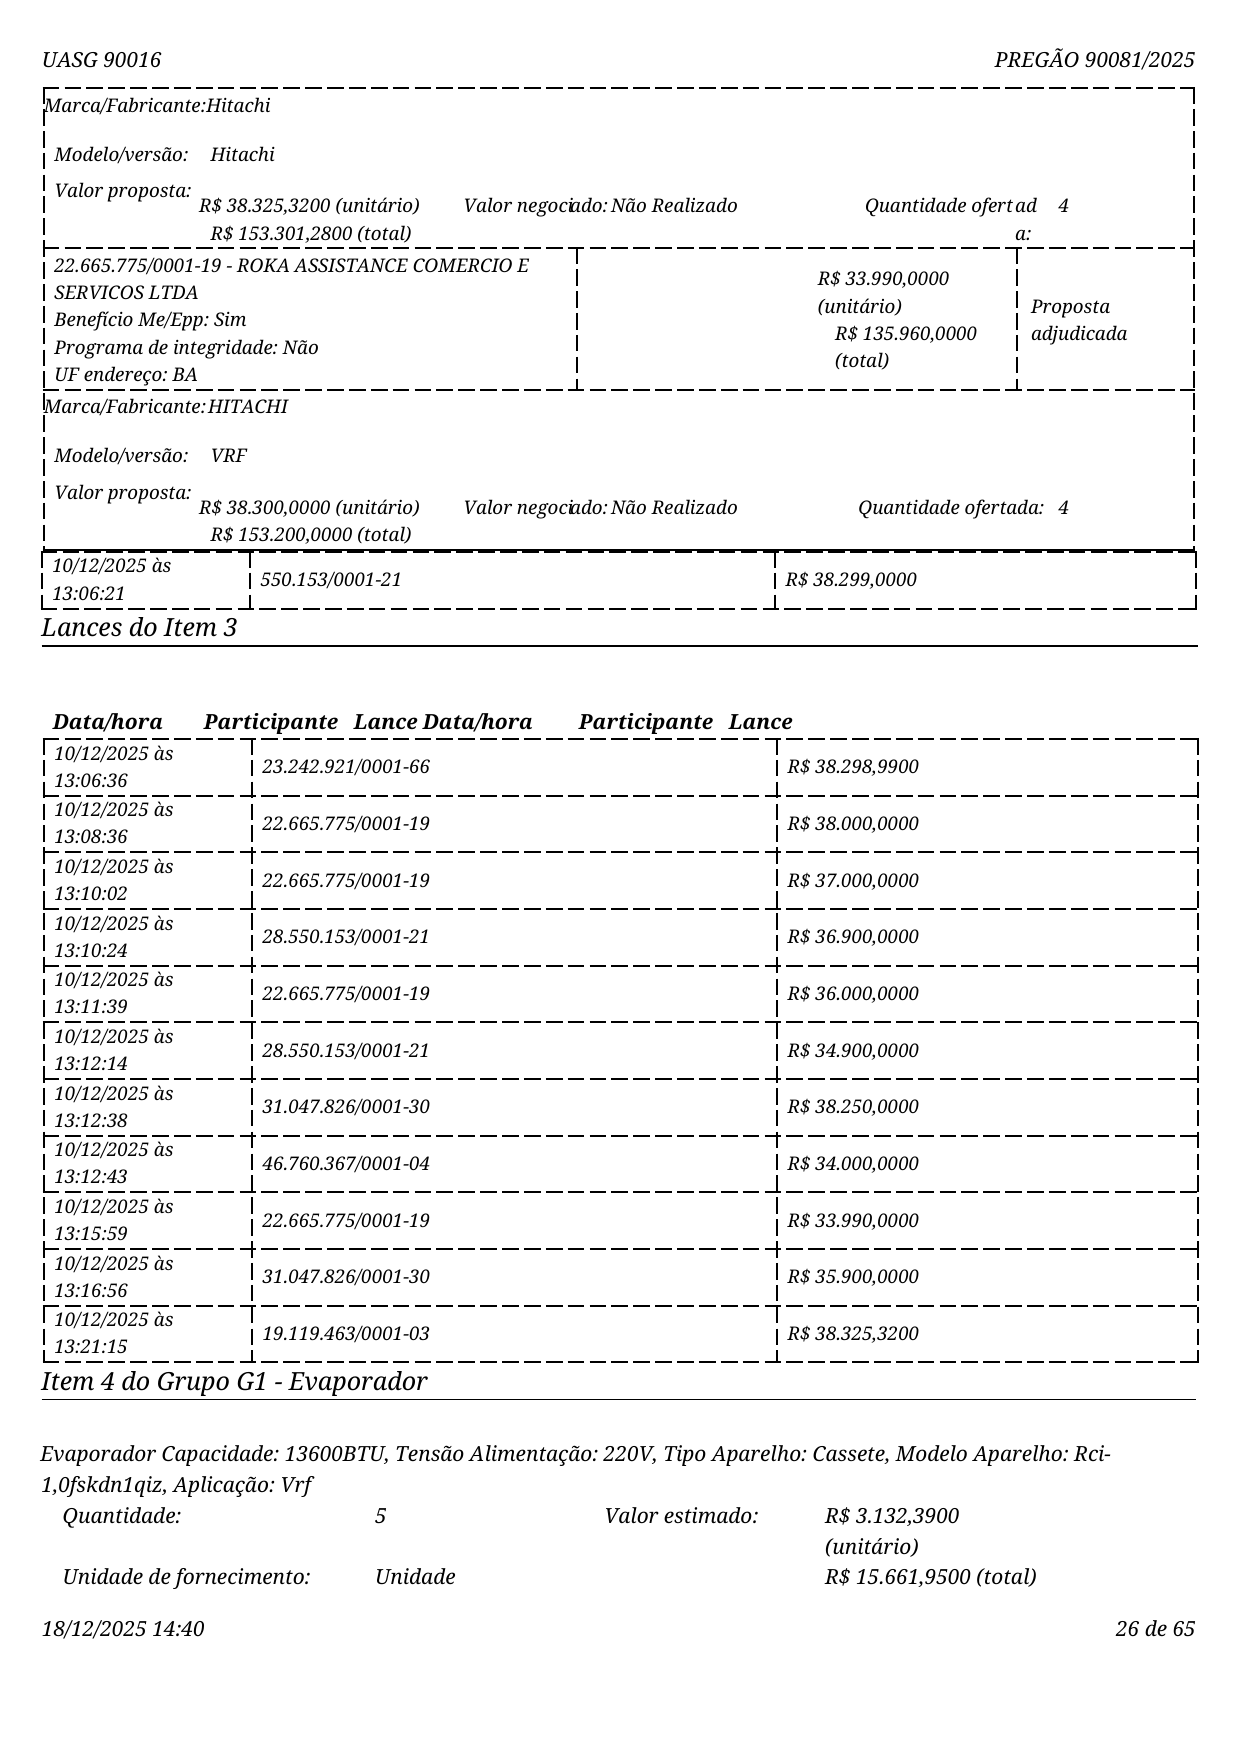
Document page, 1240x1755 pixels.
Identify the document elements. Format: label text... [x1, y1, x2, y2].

table_cell [788, 139, 1017, 188]
table_cell 10/12/2025 às 13:08:36 [44, 795, 252, 851]
table_header 550.153/0001-21 [250, 551, 775, 607]
table_cell Quantidade ofert [788, 188, 1017, 247]
table_cell 19.119.463/0001-03 [252, 1305, 777, 1361]
table_cell 22.665.775/0001-19 [252, 851, 777, 908]
table_cell [577, 247, 787, 388]
table_cell R$ 33.990,0000 [777, 1191, 1198, 1248]
table_cell [577, 389, 787, 440]
table_cell Marca/Fabricante: Hitachi [44, 87, 577, 138]
table_cell R$ 38.300,0000 (unitário) Valor negoci R$ 153.200,0000 (total) [199, 489, 577, 549]
table_cell [1101, 87, 1194, 138]
table_cell [1101, 139, 1194, 188]
table_cell Modelo/versão: Valor proposta: [44, 440, 199, 549]
table_cell 10/12/2025 às 13:15:59 [44, 1191, 252, 1248]
table_cell 10/12/2025 às 13:11:39 [44, 965, 252, 1021]
table_cell 22.665.775/0001-19 [252, 795, 777, 851]
table_header Valor estimado: [604, 1502, 825, 1562]
table_cell [577, 139, 787, 188]
table_cell R$ 34.000,0000 [777, 1135, 1198, 1191]
table_cell 46.760.367/0001-04 [252, 1135, 777, 1191]
table_cell Hitachi [199, 139, 577, 188]
table_cell 28.550.153/0001-21 [252, 1021, 777, 1078]
table_cell [788, 87, 1017, 138]
table_cell 10/12/2025 às 13:16:56 [44, 1248, 252, 1304]
table_cell 31.047.826/0001-30 [252, 1248, 777, 1304]
table_cell Unidade [375, 1562, 604, 1609]
table_cell Quantidade ofertada: [788, 489, 1048, 549]
table_cell R$ 34.900,0000 [777, 1021, 1198, 1078]
table_cell 22.665.775/0001-19 [252, 965, 777, 1021]
table_cell R$ 36.900,0000 [777, 908, 1198, 964]
table_cell [788, 389, 1194, 440]
table_cell 10/12/2025 às 13:10:02 [44, 851, 252, 908]
table_header 10/12/2025 às 13:06:36 [44, 738, 252, 794]
table_header R$ 38.299,0000 [775, 551, 1196, 607]
table_cell 10/12/2025 às 13:12:43 [44, 1135, 252, 1191]
table_cell R$ 38.000,0000 [777, 795, 1198, 851]
table_header Quantidade: [63, 1502, 375, 1562]
table_cell [1101, 188, 1194, 247]
table_cell ado: Não Realizado [577, 489, 787, 549]
table_cell Modelo/versão: Valor proposta: [44, 139, 199, 247]
subtitle Lances do Item 3 [41, 609, 1198, 643]
table_header R$ 3.132,3900 (unitário) [825, 1502, 1048, 1562]
table_cell 4 [1048, 188, 1101, 247]
table_cell [577, 87, 787, 138]
table_cell Proposta adjudicada [1017, 247, 1194, 388]
subtitle Item 4 do Grupo G1 - Evaporador [41, 1363, 1198, 1397]
table_cell R$ 38.250,0000 [777, 1078, 1198, 1134]
table_cell 10/12/2025 às 13:10:24 [44, 908, 252, 964]
table_cell 28.550.153/0001-21 [252, 908, 777, 964]
table_cell R$ 33.990,0000 (unitário) R$ 135.960,0000 (total) [788, 247, 1017, 388]
table_cell 31.047.826/0001-30 [252, 1078, 777, 1134]
table_cell R$ 35.900,0000 [777, 1248, 1198, 1304]
table_header 5 [375, 1502, 604, 1562]
table_cell 10/12/2025 às 13:12:14 [44, 1021, 252, 1078]
table_cell ado: Não Realizado [577, 188, 787, 247]
table_cell 10/12/2025 às 13:12:38 [44, 1078, 252, 1134]
table_cell 10/12/2025 às 13:21:15 [44, 1305, 252, 1361]
table_header R$ 38.298,9900 [777, 738, 1198, 794]
table_cell R$ 38.325,3200 [777, 1305, 1198, 1361]
table_cell [788, 440, 1194, 489]
table_cell VRF [199, 440, 577, 489]
table_cell [577, 440, 787, 489]
table_cell R$ 36.000,0000 [777, 965, 1198, 1021]
table_cell 4 [1048, 489, 1194, 549]
table_cell Marca/Fabricante: HITACHI [44, 389, 577, 440]
table_header 10/12/2025 às 13:06:21 [42, 551, 250, 607]
table_cell R$ 37.000,0000 [777, 851, 1198, 908]
table_cell 22.665.775/0001-19 - ROKA ASSISTANCE COMERCIO E SERVICOS LTDA Benefício Me/Epp: Sim Programa de integridade: Não UF endereço: BA [44, 247, 577, 388]
table_cell R$ 38.325,3200 (unitário) Valor negoci R$ 153.301,2800 (total) [199, 188, 577, 247]
table_cell 22.665.775/0001-19 [252, 1191, 777, 1248]
text Data/hora Participante Lance Data/hora Participante Lance [53, 707, 1198, 736]
table_cell R$ 15.661,9500 (total) [825, 1562, 1048, 1609]
table_cell ada: [1017, 188, 1048, 247]
table_cell [1017, 139, 1101, 188]
table_header 23.242.921/0001-66 [252, 738, 777, 794]
table_cell [1017, 87, 1101, 138]
table_cell [604, 1562, 825, 1609]
text Evaporador Capacidade: 13600BTU, Tensão Alimentação: 220V, Tipo Aparelho: Cassete, Modelo Aparelho: Rci-1,0fskdn1qiz, Aplicação: Vrf [40, 1439, 1198, 1498]
table_cell Unidade de fornecimento: [63, 1562, 375, 1609]
